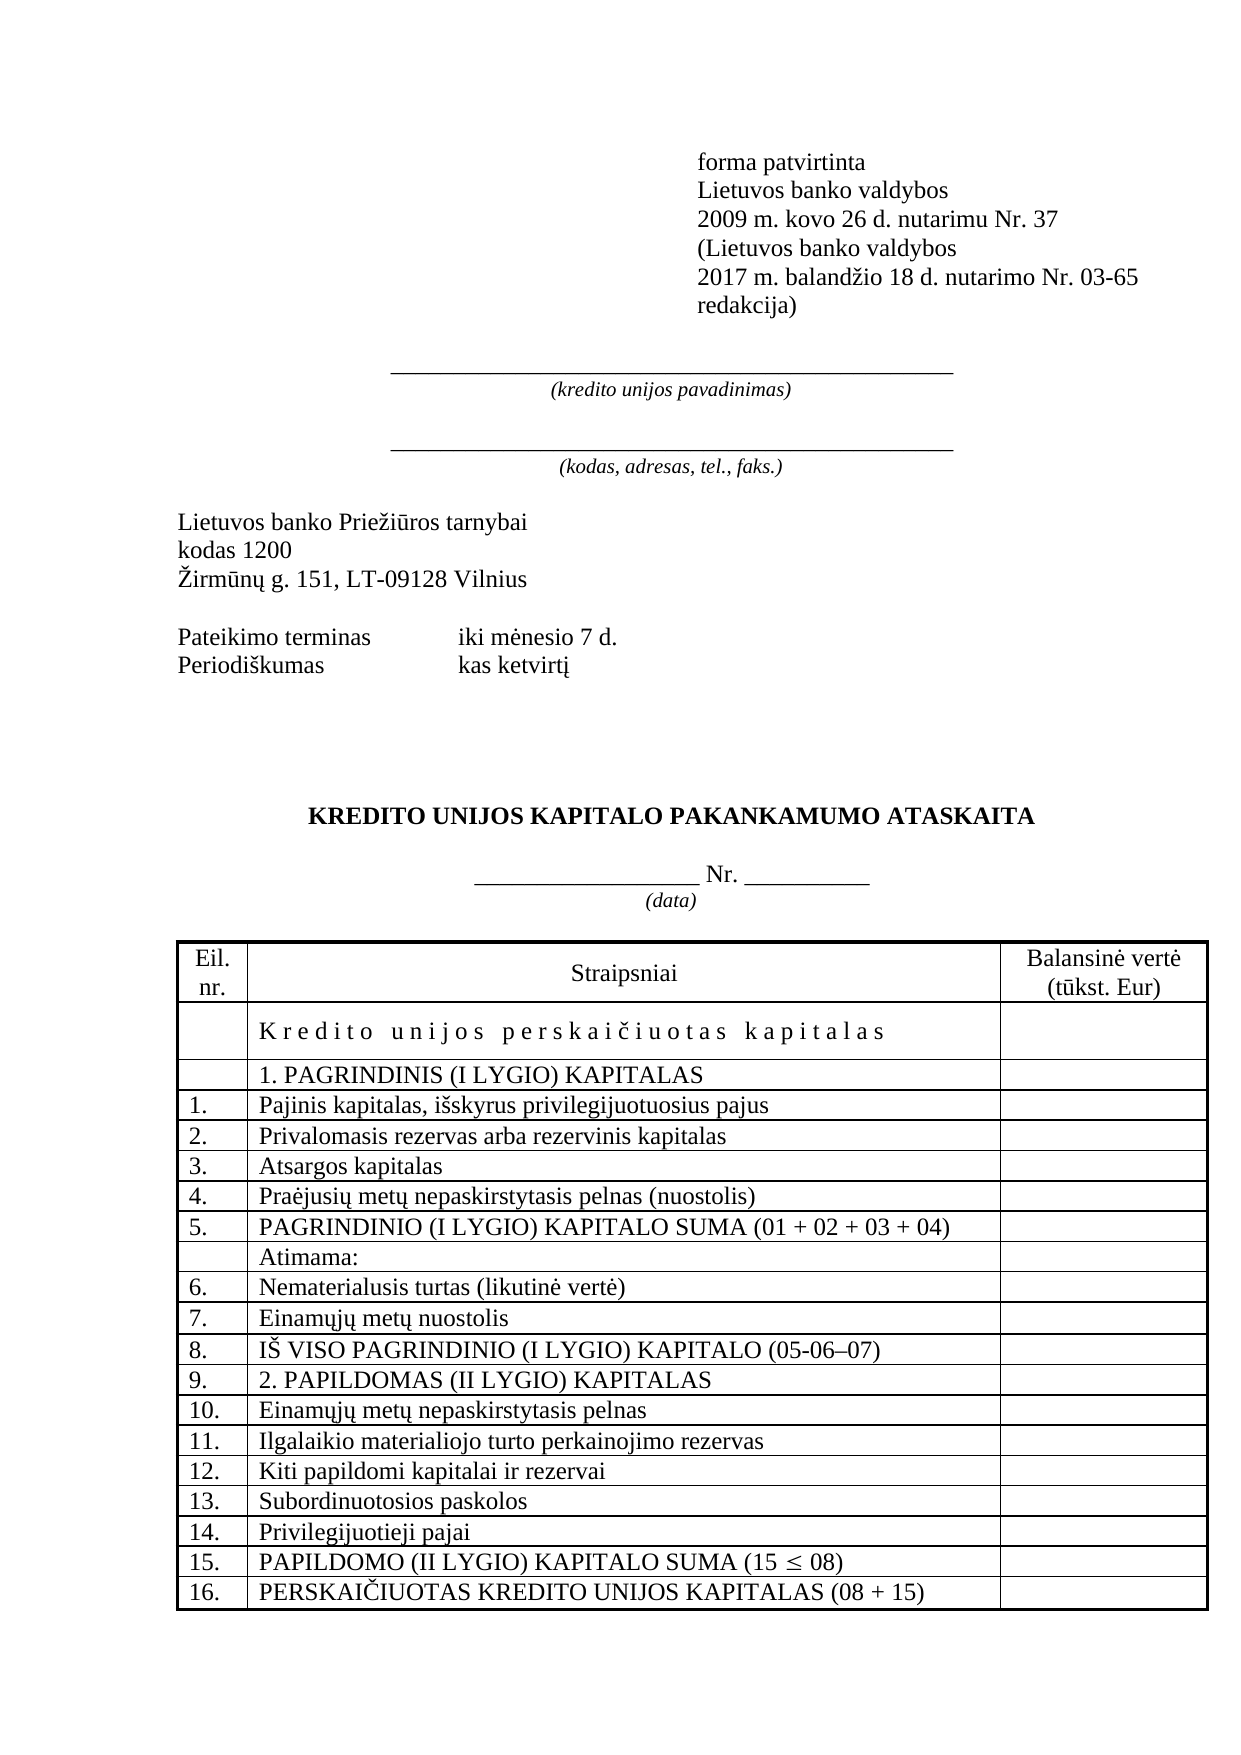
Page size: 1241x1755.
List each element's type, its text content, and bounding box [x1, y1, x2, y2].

table_header Eil. nr. [179, 944, 247, 1001]
text _____________________________________________ [177, 348, 1166, 377]
text (kredito unijos pavadinimas) [177, 377, 1166, 401]
table_cell [1001, 1426, 1206, 1454]
table_cell Einamųjų metų nuostolis [248, 1303, 1000, 1333]
table_cell 16. [179, 1577, 247, 1607]
text Žirmūnų g. 151, LT-09128 Vilnius [177, 564, 1166, 593]
table_cell Ilgalaikio materialiojo turto perkainojimo rezervas [248, 1426, 1000, 1454]
table_cell [1001, 1121, 1206, 1149]
table_cell PAPILDOMO (II LYGIO) KAPITALO SUMA (15  08) [248, 1547, 1000, 1576]
table_cell [1001, 1212, 1206, 1241]
table_cell [1001, 1151, 1206, 1180]
table_cell Atimama: [248, 1242, 1000, 1271]
text Lietuvos banko Priežiūros tarnybai [177, 507, 1166, 535]
table_cell [1001, 1456, 1206, 1485]
table_cell 13. [179, 1486, 247, 1515]
table_cell 5. [179, 1212, 247, 1241]
table_cell [179, 1242, 247, 1271]
table_cell Einamųjų metų nepaskirstytasis pelnas [248, 1396, 1000, 1424]
table_header Balansinė vertė (tūkst. Eur) [1001, 944, 1206, 1001]
table_cell Kiti papildomi kapitalai ir rezervai [248, 1456, 1000, 1485]
text KREDITO UNIJOS KAPITALO PAKANKAMUMO ATASKAITA [177, 801, 1166, 830]
table_cell 2. [179, 1121, 247, 1149]
text kodas 1200 [177, 535, 1166, 564]
table_cell [1001, 1091, 1206, 1119]
table_cell 4. [179, 1182, 247, 1210]
table_cell Atsargos kapitalas [248, 1151, 1000, 1180]
table_cell [1001, 1577, 1206, 1607]
table_cell 2. PAPILDOMAS (II LYGIO) KAPITALAS [248, 1365, 1000, 1394]
table_cell [1001, 1486, 1206, 1515]
table_cell 9. [179, 1365, 247, 1394]
table_cell PAGRINDINIO (I LYGIO) KAPITALO SUMA (01 + 02 + 03 + 04) [248, 1212, 1000, 1241]
table_cell Privalomasis rezervas arba rezervinis kapitalas [248, 1121, 1000, 1149]
table_cell 7. [179, 1303, 247, 1333]
text 2017 m. balandžio 18 d. nutarimo Nr. 03-65 [697, 262, 1166, 291]
table_cell 14. [179, 1517, 247, 1545]
table_cell Pajinis kapitalas, išskyrus privilegijuotuosius pajus [248, 1091, 1000, 1119]
text (data) [177, 887, 1166, 912]
table_cell [1001, 1303, 1206, 1333]
table_cell [1001, 1182, 1206, 1210]
text forma patvirtinta [697, 147, 1166, 176]
text (Lietuvos banko valdybos [697, 233, 1166, 262]
table_cell Privilegijuotieji pajai [248, 1517, 1000, 1545]
text _____________________________________________ [177, 425, 1166, 454]
table_cell [1001, 1272, 1206, 1301]
text Pateikimo terminas iki mėnesio 7 d. [177, 622, 1166, 650]
table_cell IŠ VISO PAGRINDINIO (I LYGIO) KAPITALO (05-06–07) [248, 1335, 1000, 1363]
table_cell Subordinuotosios paskolos [248, 1486, 1000, 1515]
table_cell [179, 1060, 247, 1089]
table_cell 11. [179, 1426, 247, 1454]
table_cell [1001, 1547, 1206, 1576]
text __________________ Nr. __________ [177, 859, 1166, 887]
table_cell 15. [179, 1547, 247, 1576]
table_cell 12. [179, 1456, 247, 1485]
table_cell Praėjusių metų nepaskirstytasis pelnas (nuostolis) [248, 1182, 1000, 1210]
text (kodas, adresas, tel., faks.) [177, 454, 1166, 478]
text Periodiškumas kas ketvirtį [177, 650, 1166, 679]
table_cell [1001, 1365, 1206, 1394]
table_cell PERSKAIČIUOTAS KREDITO UNIJOS KAPITALAS (08 + 15) [248, 1577, 1000, 1607]
table_cell [179, 1003, 247, 1059]
table_cell [1001, 1396, 1206, 1424]
text redakcija) [697, 291, 1166, 319]
text Lietuvos banko valdybos [697, 176, 1166, 204]
table_cell [1001, 1242, 1206, 1271]
table_cell 1. [179, 1091, 247, 1119]
table_cell [1001, 1517, 1206, 1545]
table_cell [1001, 1003, 1206, 1059]
table_cell 10. [179, 1396, 247, 1424]
table_cell 8. [179, 1335, 247, 1363]
table_cell 6. [179, 1272, 247, 1301]
text 2009 m. kovo 26 d. nutarimu Nr. 37 [697, 204, 1166, 233]
table_cell Kredito unijos perskaičiuotas kapitalas [248, 1003, 1000, 1059]
table_cell 3. [179, 1151, 247, 1180]
table_cell Nematerialusis turtas (likutinė vertė) [248, 1272, 1000, 1301]
table_cell [1001, 1335, 1206, 1363]
table_header Straipsniai [248, 944, 1000, 1001]
table_cell [1001, 1060, 1206, 1089]
table_cell 1. PAGRINDINIS (I LYGIO) KAPITALAS [248, 1060, 1000, 1089]
